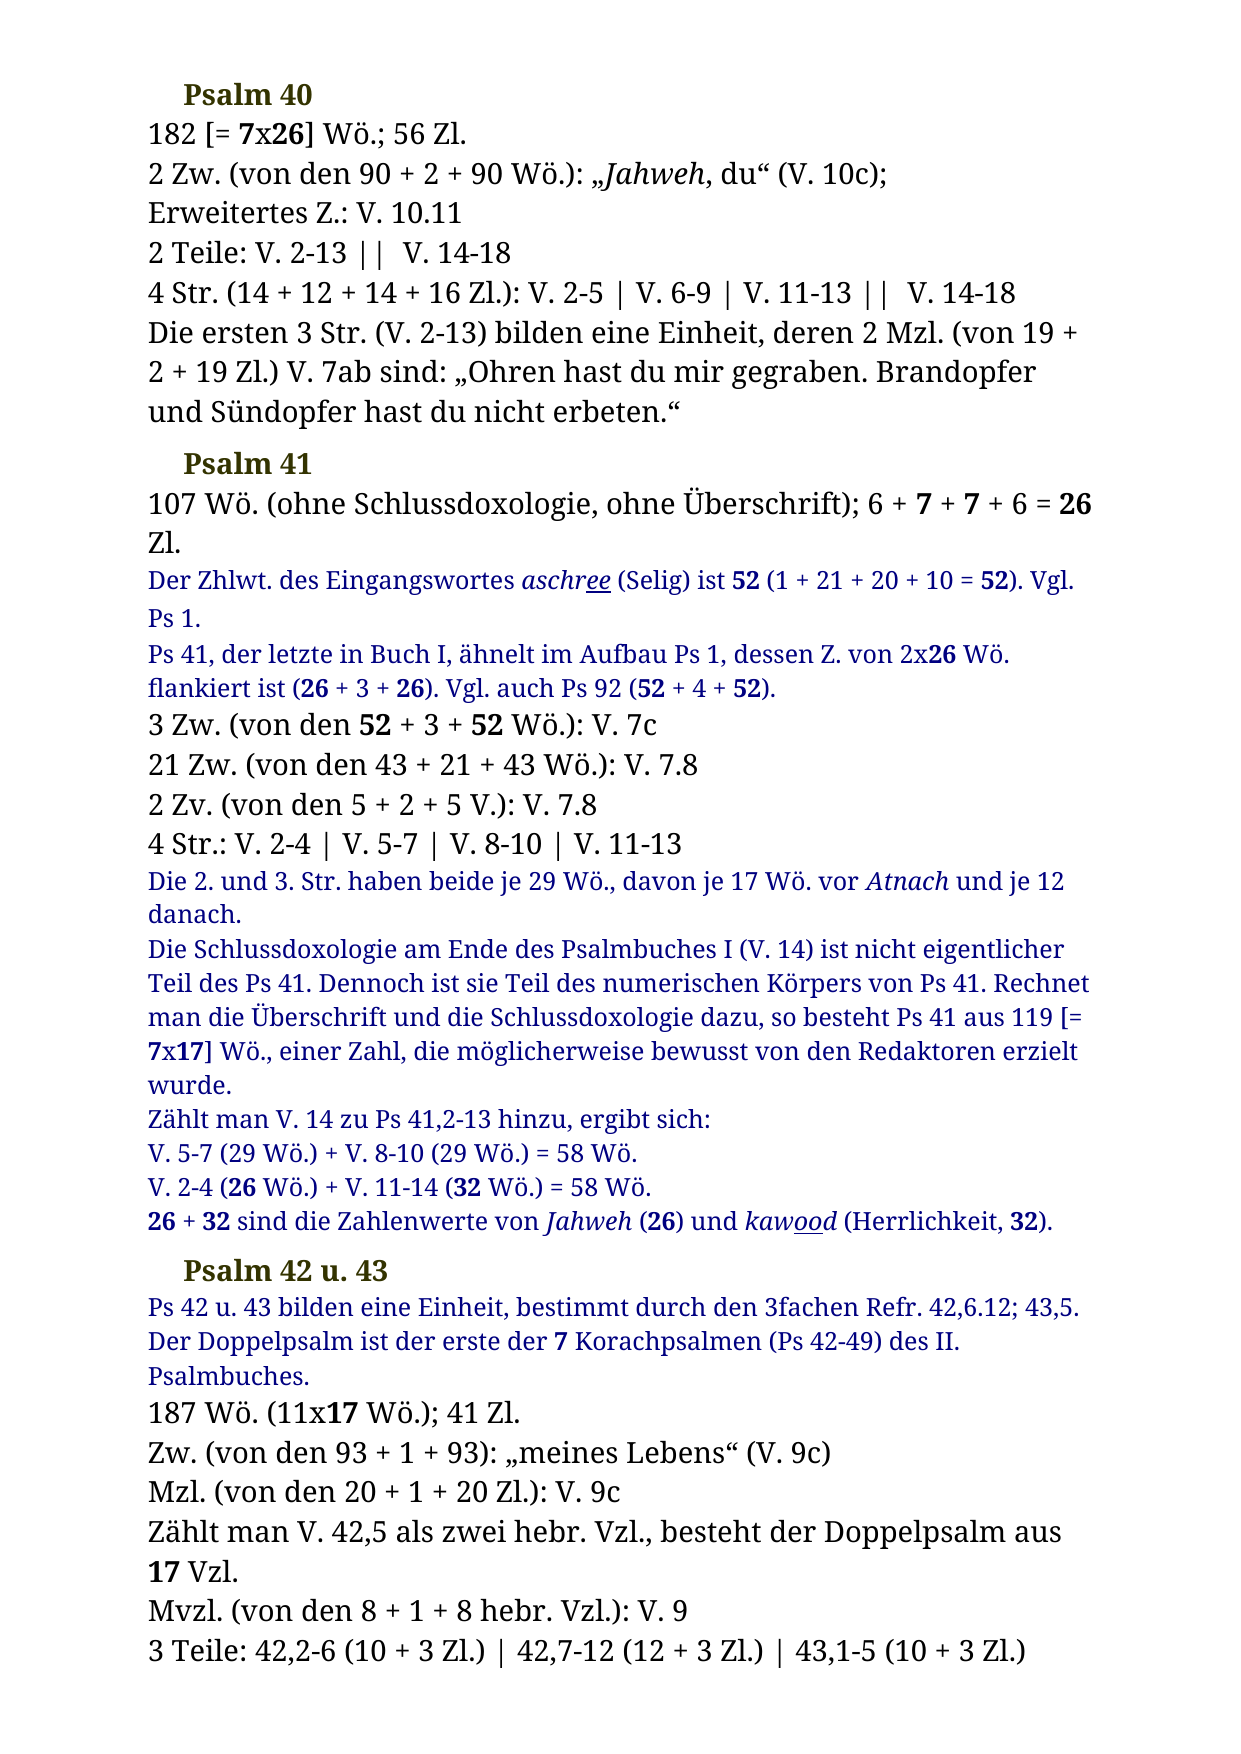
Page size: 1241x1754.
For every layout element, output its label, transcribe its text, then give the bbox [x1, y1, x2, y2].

text Der Zhlwt. des Eingangswortes aschree (Selig) ist 52 (1 + 21 + 20 + 10 = 52). Vgl. Ps 1. [148, 562, 1093, 636]
text 2 Teile: V. 2-13 || V. 14-18 [148, 232, 1093, 272]
text Ps 42 u. 43 bilden eine Einheit, bestimmt durch den 3fachen Refr. 42,6.12; 43,5. Der Doppelpsalm ist der erste der 7 Korachpsalmen (Ps 42-49) des II. Psalmbuches. [148, 1290, 1093, 1392]
text Die Schlussdoxologie am Ende des Psalmbuches I (V. 14) ist nicht eigentlicher Teil des Ps 41. Dennoch ist sie Teil des numerischen Körpers von Ps 41. Rechnet man die Überschrift und die Schlussdoxologie dazu, so besteht Ps 41 aus 119 [= 7x17] Wö., einer Zahl, die möglicherweise bewusst von den Redaktoren erzielt wurde. [148, 931, 1093, 1102]
text 187 Wö. (11x17 Wö.); 41 Zl. [148, 1392, 1093, 1432]
text Zählt man V. 42,5 als zwei hebr. Vzl., besteht der Doppelpsalm aus 17 Vzl. [148, 1511, 1093, 1591]
text Zählt man V. 14 zu Ps 41,2-13 hinzu, ergibt sich: [148, 1102, 1093, 1136]
text Zw. (von den 93 + 1 + 93): „meines Lebens“ (V. 9c) [148, 1432, 1093, 1472]
text 4 Str.: V. 2-4 | V. 5-7 | V. 8-10 | V. 11-13 [148, 823, 1093, 863]
text Die ersten 3 Str. (V. 2-13) bilden eine Einheit, deren 2 Mzl. (von 19 + 2 + 19 Zl.) V. 7ab sind: „Ohren hast du mir gegraben. Brandopfer und Sündopfer hast du nicht erbeten.“ [148, 312, 1093, 431]
subtitle Psalm 42 u. 43 [183, 1250, 1093, 1290]
text 3 Teile: 42,2-6 (10 + 3 Zl.) | 42,7-12 (12 + 3 Zl.) | 43,1-5 (10 + 3 Zl.) [148, 1630, 1093, 1670]
text 26 + 32 sind die Zahlenwerte von Jahweh (26) und kawood (Herrlichkeit, 32). [148, 1204, 1093, 1238]
text 21 Zw. (von den 43 + 21 + 43 Wö.): V. 7.8 [148, 744, 1093, 784]
text Ps 41, der letzte in Buch I, ähnelt im Aufbau Ps 1, dessen Z. von 2x26 Wö. flankiert ist (26 + 3 + 26). Vgl. auch Ps 92 (52 + 4 + 52). [148, 636, 1093, 704]
text Mvzl. (von den 8 + 1 + 8 hebr. Vzl.): V. 9 [148, 1591, 1093, 1630]
text Erweitertes Z.: V. 10.11 [148, 193, 1093, 232]
text V. 2-4 (26 Wö.) + V. 11-14 (32 Wö.) = 58 Wö. [148, 1170, 1093, 1204]
text Die 2. und 3. Str. haben beide je 29 Wö., davon je 17 Wö. vor Atnach und je 12 danach. [148, 863, 1093, 931]
text Mzl. (von den 20 + 1 + 20 Zl.): V. 9c [148, 1472, 1093, 1511]
text V. 5-7 (29 Wö.) + V. 8-10 (29 Wö.) = 58 Wö. [148, 1136, 1093, 1170]
text 2 Zv. (von den 5 + 2 + 5 V.): V. 7.8 [148, 784, 1093, 823]
text 4 Str. (14 + 12 + 14 + 16 Zl.): V. 2-5 | V. 6-9 | V. 11-13 || V. 14-18 [148, 272, 1093, 312]
text 2 Zw. (von den 90 + 2 + 90 Wö.): „Jahweh, du“ (V. 10c); [148, 153, 1093, 193]
subtitle Psalm 40 [183, 74, 1093, 113]
text 182 [= 7x26] Wö.; 56 Zl. [148, 113, 1093, 153]
subtitle Psalm 41 [183, 443, 1093, 483]
text 107 Wö. (ohne Schlussdoxologie, ohne Überschrift); 6 + 7 + 7 + 6 = 26 Zl. [148, 483, 1093, 562]
text 3 Zw. (von den 52 + 3 + 52 Wö.): V. 7c [148, 704, 1093, 744]
